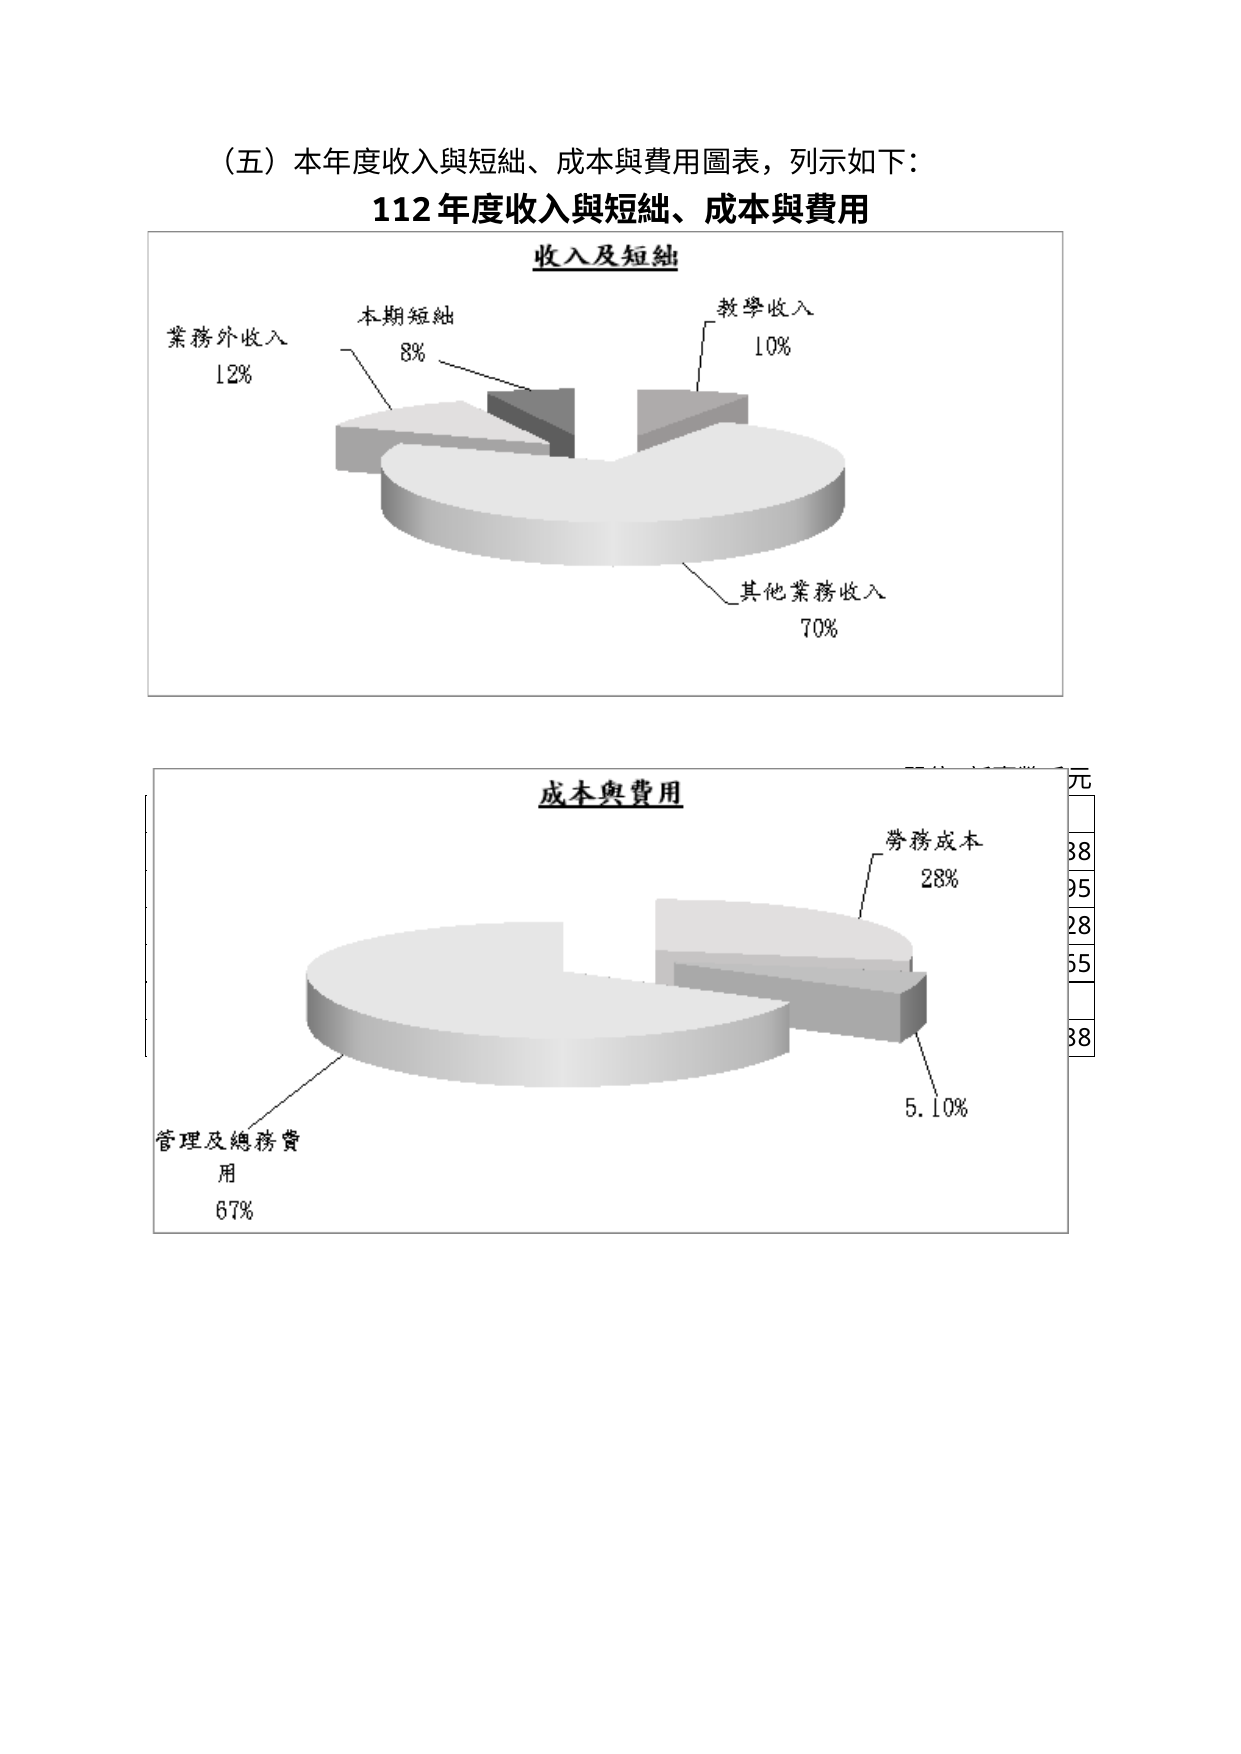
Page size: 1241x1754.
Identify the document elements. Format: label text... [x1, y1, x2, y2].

picture [147, 231, 1064, 697]
picture [147, 768, 1069, 1234]
table_cell 74,595 [1069, 871, 1094, 907]
table_cell 112年度預算 [1069, 796, 1094, 832]
table_cell 270,788 [1069, 833, 1094, 869]
table_cell 270,788 [1069, 1020, 1094, 1056]
table_cell [1069, 983, 1094, 1019]
text （五）本年度收入與短絀、成本與費用圖表，列示如下： [148, 133, 1093, 183]
text 112年度收入與短絀、成本與費用 [148, 183, 1093, 697]
table_cell 182,365 [1069, 945, 1094, 981]
table_header 單位:新臺幣千元 [146, 725, 1095, 795]
table_cell 13,828 [1069, 908, 1094, 944]
